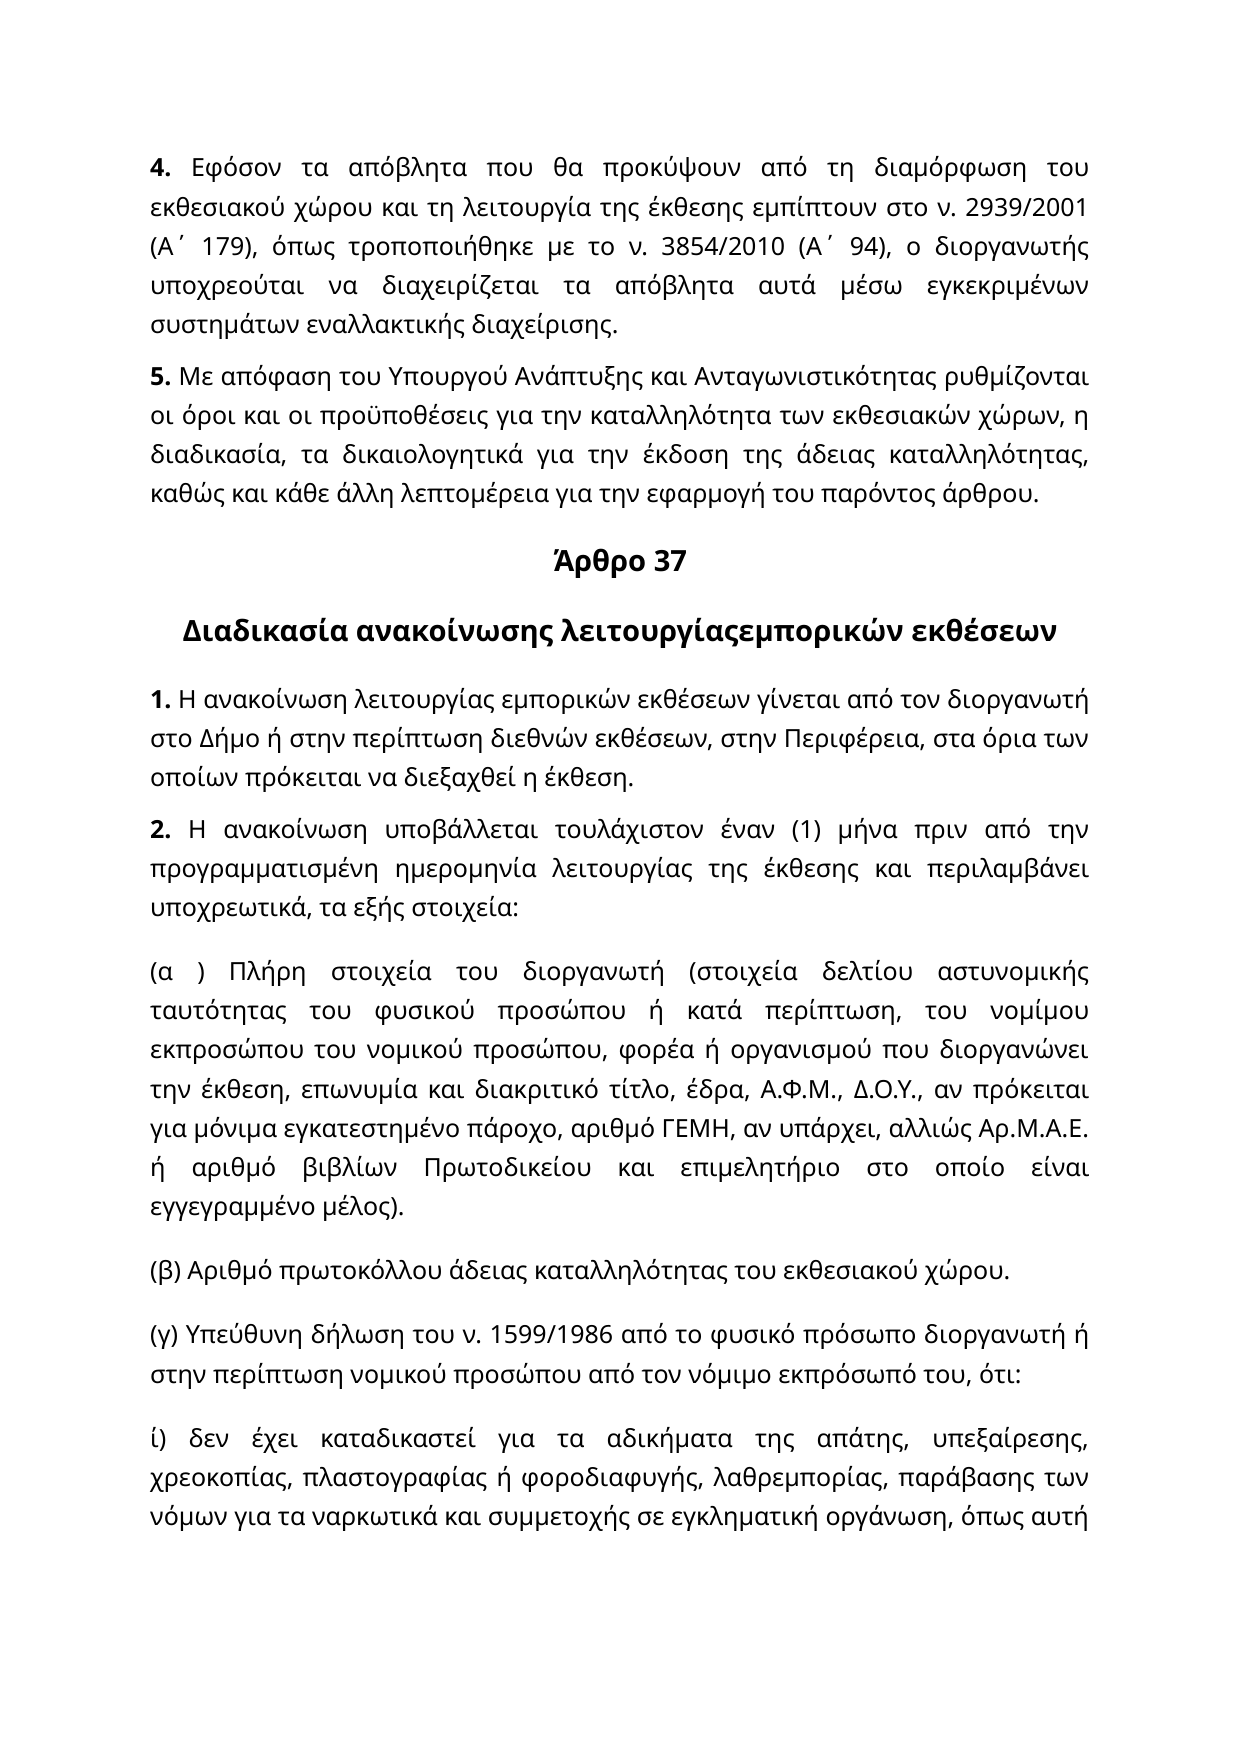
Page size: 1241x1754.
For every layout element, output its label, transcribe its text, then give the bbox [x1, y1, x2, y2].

text (β) Αριθμό πρωτοκόλλου άδειας καταλληλότητας του εκθεσιακού χώρου. [150, 1253, 1090, 1287]
subtitle Διαδικασία ανακοίνωσης λειτουργίαςεμπορικών εκθέσεων [150, 611, 1090, 650]
text 5. Με απόφαση του Υπουργού Ανάπτυξης και Ανταγωνιστικότητας ρυθμίζονται οι όροι και οι προϋποθέσεις για την καταλληλότητα των εκθεσιακών χώρων, η διαδικασία, τα δικαιολογητικά για την έκδοση της άδειας καταλληλότητας, καθώς και κάθε άλλη λεπτομέρεια για την εφαρμογή του παρόντος άρθρου. [150, 358, 1090, 510]
subtitle Άρθρο 37 [150, 540, 1090, 580]
text (γ) Υπεύθυνη δήλωση του ν. 1599/1986 από το φυσικό πρόσωπο διοργανωτή ή στην περίπτωση νομικού προσώπου από τον νόμιμο εκπρόσωπό του, ότι: [150, 1317, 1090, 1390]
text 4. Εφόσον τα απόβλητα που θα προκύψουν από τη διαμόρφωση του εκθεσιακού χώρου και τη λειτουργία της έκθεσης εμπίπτουν στο ν. 2939/2001 (Α΄ 179), όπως τροποποιήθηκε με το ν. 3854/2010 (Α΄ 94), ο διοργανωτής υποχρεούται να διαχειρίζεται τα απόβλητα αυτά μέσω εγκεκριμένων συστημάτων εναλλακτικής διαχείρισης. [150, 150, 1090, 341]
text ί) δεν έχει καταδικαστεί για τα αδικήματα της απάτης, υπεξαίρεσης, χρεοκοπίας, πλαστογραφίας ή φοροδιαφυγής, λαθρεμπορίας, παράβασης των νόμων για τα ναρκωτικά και συμμετοχής σε εγκληματική οργάνωση, όπως αυτή [150, 1420, 1090, 1533]
text 1. Η ανακοίνωση λειτουργίας εμπορικών εκθέσεων γίνεται από τον διοργανωτή στο Δήμο ή στην περίπτωση διεθνών εκθέσεων, στην Περιφέρεια, στα όρια των οποίων πρόκειται να διεξαχθεί η έκθεση. [150, 681, 1090, 794]
text (α ) Πλήρη στοιχεία του διοργανωτή (στοιχεία δελτίου αστυνομικής ταυτότητας του φυσικού προσώπου ή κατά περίπτωση, του νομίμου εκπροσώπου του νομικού προσώπου, φορέα ή οργανισμού που διοργανώνει την έκθεση, επωνυμία και διακριτικό τίτλο, έδρα, Α.Φ.Μ., Δ.Ο.Υ., αν πρόκειται για μόνιμα εγκατεστημένο πάροχο, αριθμό ΓΕΜΗ, αν υπάρχει, αλλιώς Αρ.Μ.Α.Ε. ή αριθμό βιβλίων Πρωτοδικείου και επιμελητήριο στο οποίο είναι εγγεγραμμένο μέλος). [150, 954, 1090, 1223]
text 2. Η ανακοίνωση υποβάλλεται τουλάχιστον έναν (1) μήνα πριν από την προγραμματισμένη ημερομηνία λειτουργίας της έκθεσης και περιλαμβάνει υποχρεωτικά, τα εξής στοιχεία: [150, 811, 1090, 924]
